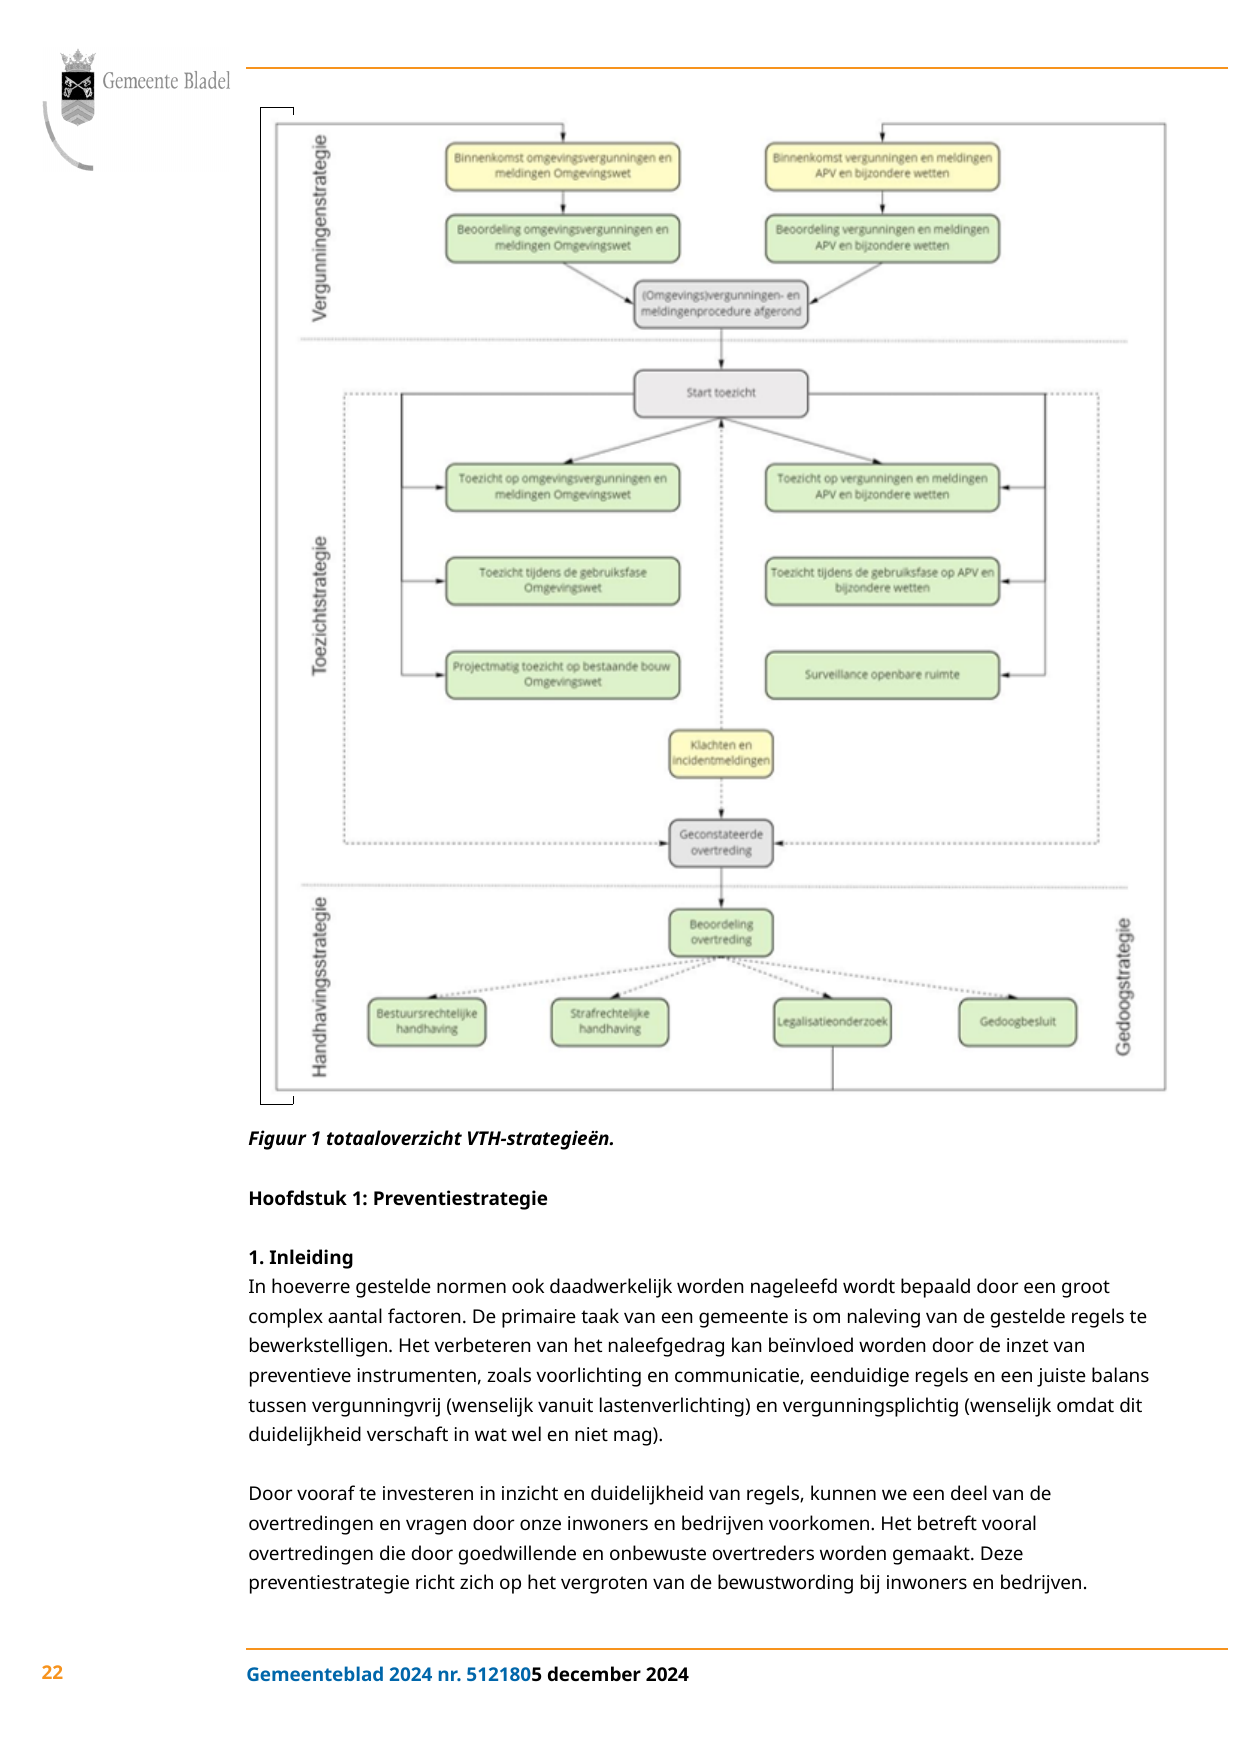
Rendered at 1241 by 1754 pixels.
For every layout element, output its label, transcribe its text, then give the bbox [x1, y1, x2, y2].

text Figuur 1 totaaloverzicht VTH-strategieën. [248, 1126, 1152, 1151]
text Hoofdstuk 1: Preventiestrategie [248, 1185, 1152, 1211]
text In hoeverre gestelde normen ook daadwerkelijk worden nageleefd wordt bepaald door een groot complex aantal factoren. De primaire taak van een gemeente is om naleving van de gestelde regels te bewerkstelligen. Het verbeteren van het naleefgedrag kan beïnvloed worden door de inzet van preventieve instrumenten, zoals voorlichting en communicatie, eenduidige regels en een juiste balans tussen vergunningvrij (wenselijk vanuit lastenverlichting) en vergunningsplichtig (wenselijk omdat dit duidelijkheid verschaft in wat wel en niet mag). [248, 1273, 1152, 1447]
text 1. Inleiding [248, 1244, 1152, 1270]
picture [268, 115, 1173, 1096]
picture [41, 47, 231, 172]
text Door vooraf te investeren in inzicht en duidelijkheid van regels, kunnen we een deel van de overtredingen en vragen door onze inwoners en bedrijven voorkomen. Het betreft vooral overtredingen die door goedwillende en onbewuste overtreders worden gemaakt. Deze preventiestrategie richt zich op het vergroten van de bewustwording bij inwoners en bedrijven. [248, 1481, 1152, 1595]
